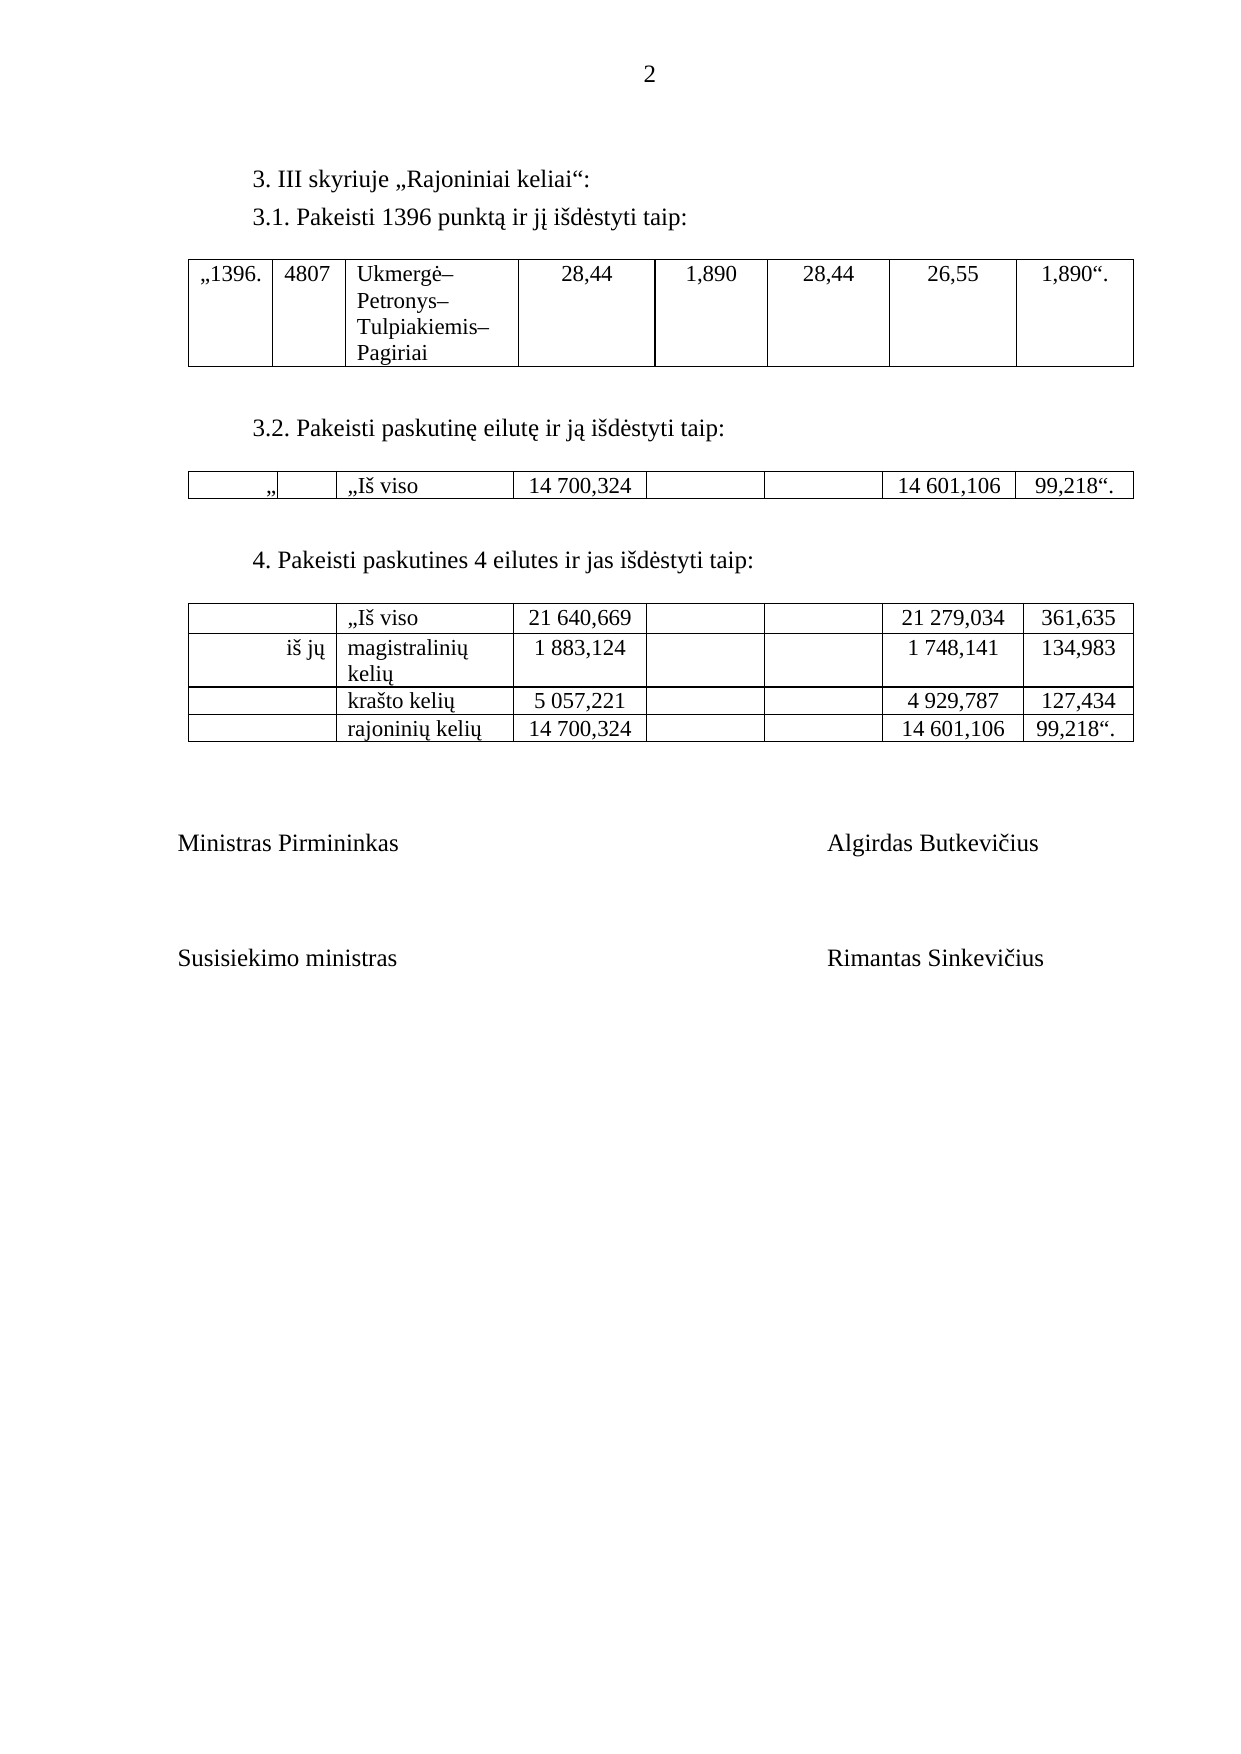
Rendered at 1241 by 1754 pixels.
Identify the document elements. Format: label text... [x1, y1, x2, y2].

table_header 14 700,324 [514, 472, 646, 498]
table_header 99,218“. [1016, 472, 1133, 498]
table_cell 1 748,141 [883, 634, 1023, 686]
table_cell 99,218“. [1024, 715, 1133, 741]
table_header Ukmergė–Petronys–Tulpiakiemis–Pagiriai [346, 260, 518, 366]
table_header „Iš viso [337, 604, 513, 633]
table_header [647, 604, 764, 633]
table_cell 1 883,124 [514, 634, 646, 686]
table_header „1396. [189, 260, 272, 366]
table_header 361,635 [1024, 604, 1133, 633]
table_header [189, 604, 336, 633]
table_cell magistralinių kelių [337, 634, 513, 686]
text 3.2. Pakeisti paskutinę eilutę ir ją išdėstyti taip: [177, 404, 1122, 442]
table_cell [647, 688, 764, 714]
table_header [765, 604, 882, 633]
table_header 14 601,106 [883, 472, 1015, 498]
table_cell [647, 715, 764, 741]
table_cell [765, 634, 882, 686]
text 4. Pakeisti paskutines 4 eilutes ir jas išdėstyti taip: [177, 537, 1122, 574]
table_header 4807 [273, 260, 345, 366]
table_cell [647, 634, 764, 686]
table_cell rajoninių kelių [337, 715, 513, 741]
table_header „Iš viso [337, 472, 513, 498]
table_header [765, 472, 882, 498]
text 3.1. Pakeisti 1396 punktą ir jį išdėstyti taip: [177, 193, 1122, 231]
table_header 1,890 [656, 260, 767, 366]
table_header 26,55 [890, 260, 1016, 366]
table_header [647, 472, 764, 498]
table_header 21 640,669 [514, 604, 646, 633]
table_header [278, 472, 336, 498]
table_cell [189, 688, 336, 714]
table_cell [765, 688, 882, 714]
table_cell [765, 715, 882, 741]
table_header 28,44 [768, 260, 889, 366]
text Susisiekimo ministras Rimantas Sinkevičius [177, 943, 1122, 972]
table_cell 127,434 [1024, 688, 1133, 714]
table_cell iš jų [189, 634, 336, 686]
table_cell 14 700,324 [514, 715, 646, 741]
table_cell 5 057,221 [514, 688, 646, 714]
table_cell krašto kelių [337, 688, 513, 714]
table_header 28,44 [519, 260, 654, 366]
table_header „ [189, 472, 277, 498]
table_header 21 279,034 [883, 604, 1023, 633]
table_cell 134,983 [1024, 634, 1133, 686]
table_header 1,890“. [1017, 260, 1133, 366]
table_cell 14 601,106 [883, 715, 1023, 741]
text 3. III skyriuje „Rajoniniai keliai“: [177, 156, 1122, 193]
table_cell [189, 715, 336, 741]
text Ministras Pirmininkas Algirdas Butkevičius [177, 828, 1122, 857]
table_cell 4 929,787 [883, 688, 1023, 714]
